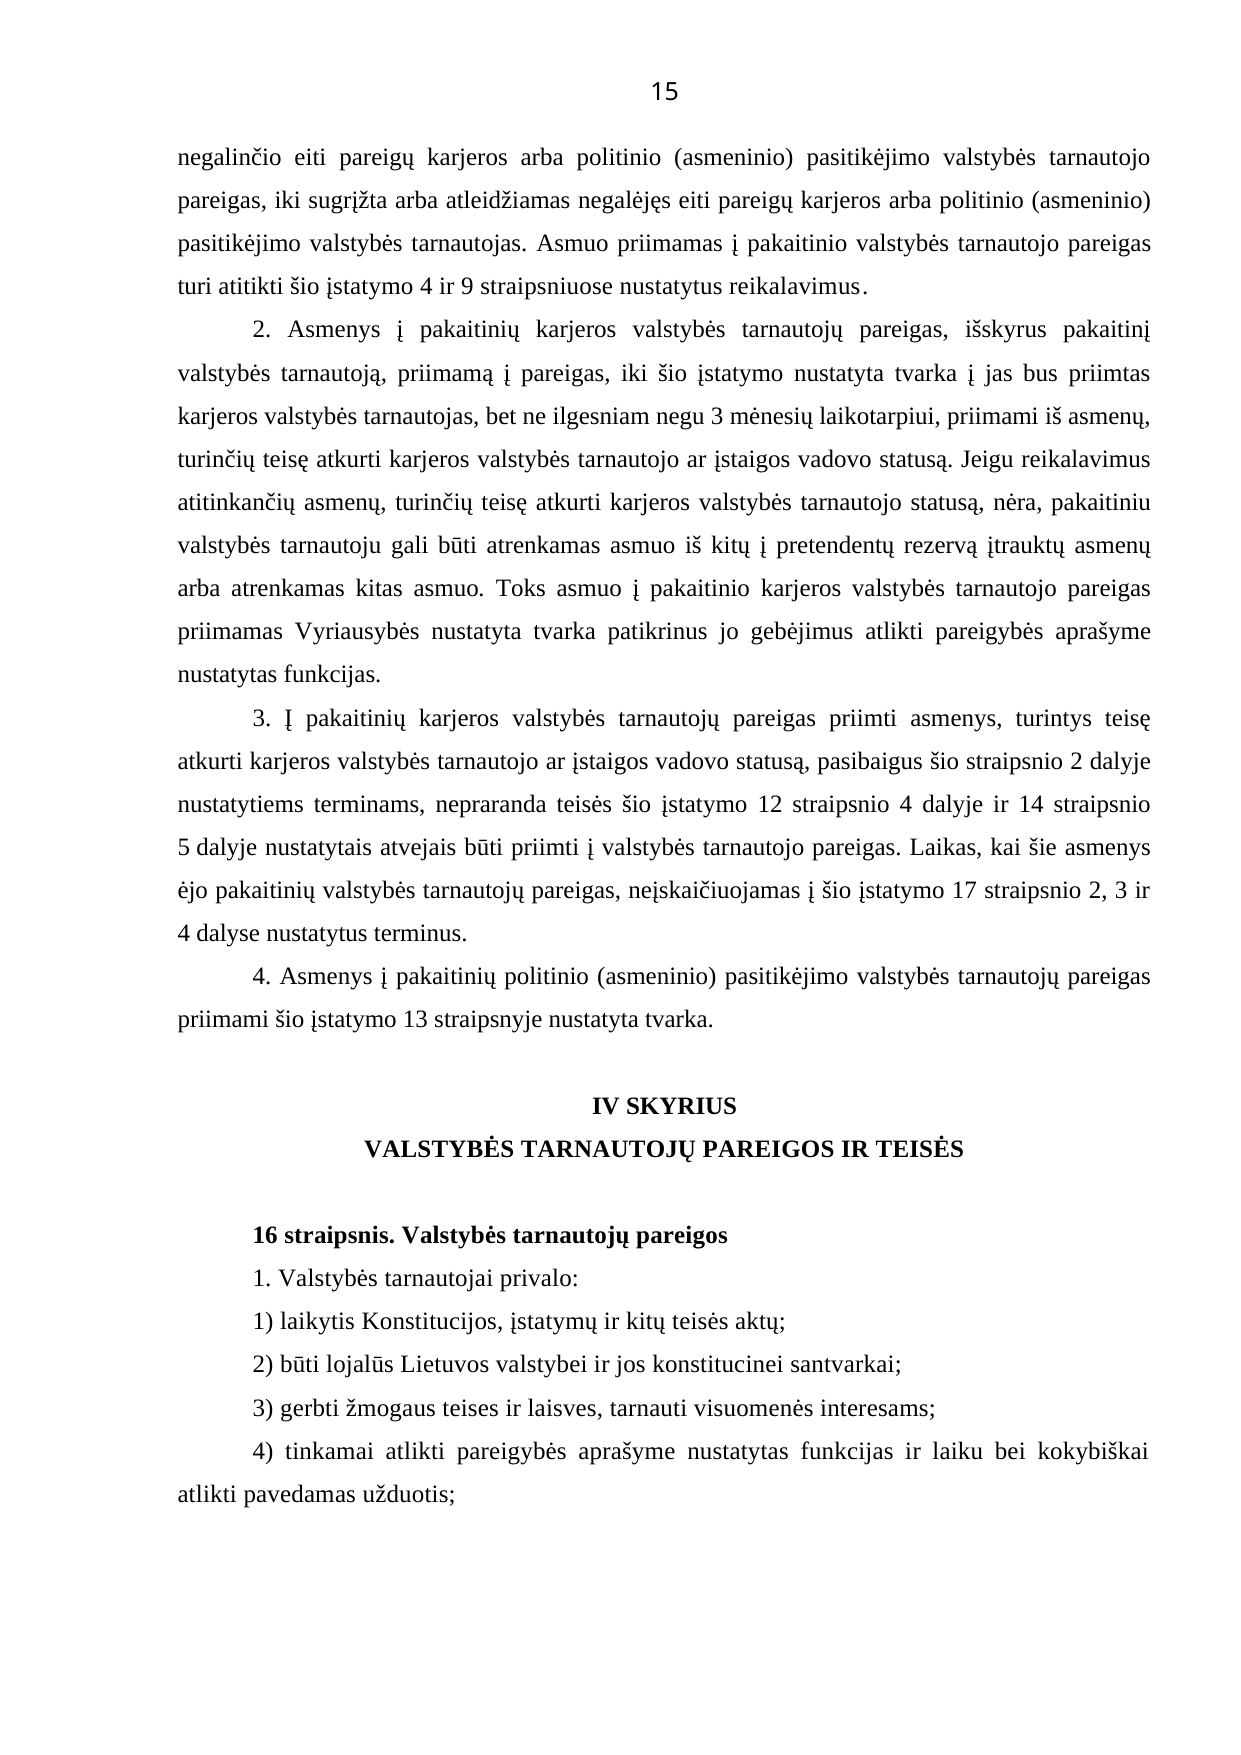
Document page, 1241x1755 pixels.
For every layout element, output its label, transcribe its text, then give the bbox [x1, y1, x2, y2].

text 4. Asmenys į pakaitinių politinio (asmeninio) pasitikėjimo valstybės tarnautojų pareigas priimami šio įstatymo 13 straipsnyje nustatyta tvarka. [177, 961, 1152, 1033]
text negalinčio eiti pareigų karjeros arba politinio (asmeninio) pasitikėjimo valstybės tarnautojo pareigas, iki sugrįžta arba atleidžiamas negalėjęs eiti pareigų karjeros arba politinio (asmeninio) pasitikėjimo valstybės tarnautojas. Asmuo priimamas į pakaitinio valstybės tarnautojo pareigas turi atitikti šio įstatymo 4 ir 9 straipsniuose nustatytus reikalavimus. [177, 142, 1152, 300]
text 16 straipsnis. Valstybės tarnautojų pareigos [177, 1220, 1152, 1249]
text 4) tinkamai atlikti pareigybės aprašyme nustatytas funkcijas ir laiku bei kokybiškai atlikti pavedamas užduotis; [177, 1436, 1152, 1508]
text 1) laikytis Konstitucijos, įstatymų ir kitų teisės aktų; [177, 1306, 1152, 1335]
text 2. Asmenys į pakaitinių karjeros valstybės tarnautojų pareigas, išskyrus pakaitinį valstybės tarnautoją, priimamą į pareigas, iki šio įstatymo nustatyta tvarka į jas bus priimtas karjeros valstybės tarnautojas, bet ne ilgesniam negu 3 mėnesių laikotarpiui, priimami iš asmenų, turinčių teisę atkurti karjeros valstybės tarnautojo ar įstaigos vadovo statusą. Jeigu reikalavimus atitinkančių asmenų, turinčių teisę atkurti karjeros valstybės tarnautojo statusą, nėra, pakaitiniu valstybės tarnautoju gali būti atrenkamas asmuo iš kitų į pretendentų rezervą įtrauktų asmenų arba atrenkamas kitas asmuo. Toks asmuo į pakaitinio karjeros valstybės tarnautojo pareigas priimamas Vyriausybės nustatyta tvarka patikrinus jo gebėjimus atlikti pareigybės aprašyme nustatytas funkcijas. [177, 314, 1152, 688]
text 3) gerbti žmogaus teises ir laisves, tarnauti visuomenės interesams; [177, 1393, 1152, 1421]
text 1. Valstybės tarnautojai privalo: [177, 1263, 1152, 1292]
text 3. Į pakaitinių karjeros valstybės tarnautojų pareigas priimti asmenys, turintys teisę atkurti karjeros valstybės tarnautojo ar įstaigos vadovo statusą, pasibaigus šio straipsnio 2 dalyje nustatytiems terminams, nepraranda teisės šio įstatymo 12 straipsnio 4 dalyje ir 14 straipsnio 5 dalyje nustatytais atvejais būti priimti į valstybės tarnautojo pareigas. Laikas, kai šie asmenys ėjo pakaitinių valstybės tarnautojų pareigas, neįskaičiuojamas į šio įstatymo 17 straipsnio 2, 3 ir 4 dalyse nustatytus terminus. [177, 703, 1152, 947]
text VALSTYBĖS TARNAUTOJŲ PAREIGOS IR TEISĖS [177, 1134, 1152, 1163]
text 2) būti lojalūs Lietuvos valstybei ir jos konstitucinei santvarkai; [177, 1349, 1152, 1378]
text IV SKYRIUS [177, 1091, 1152, 1119]
